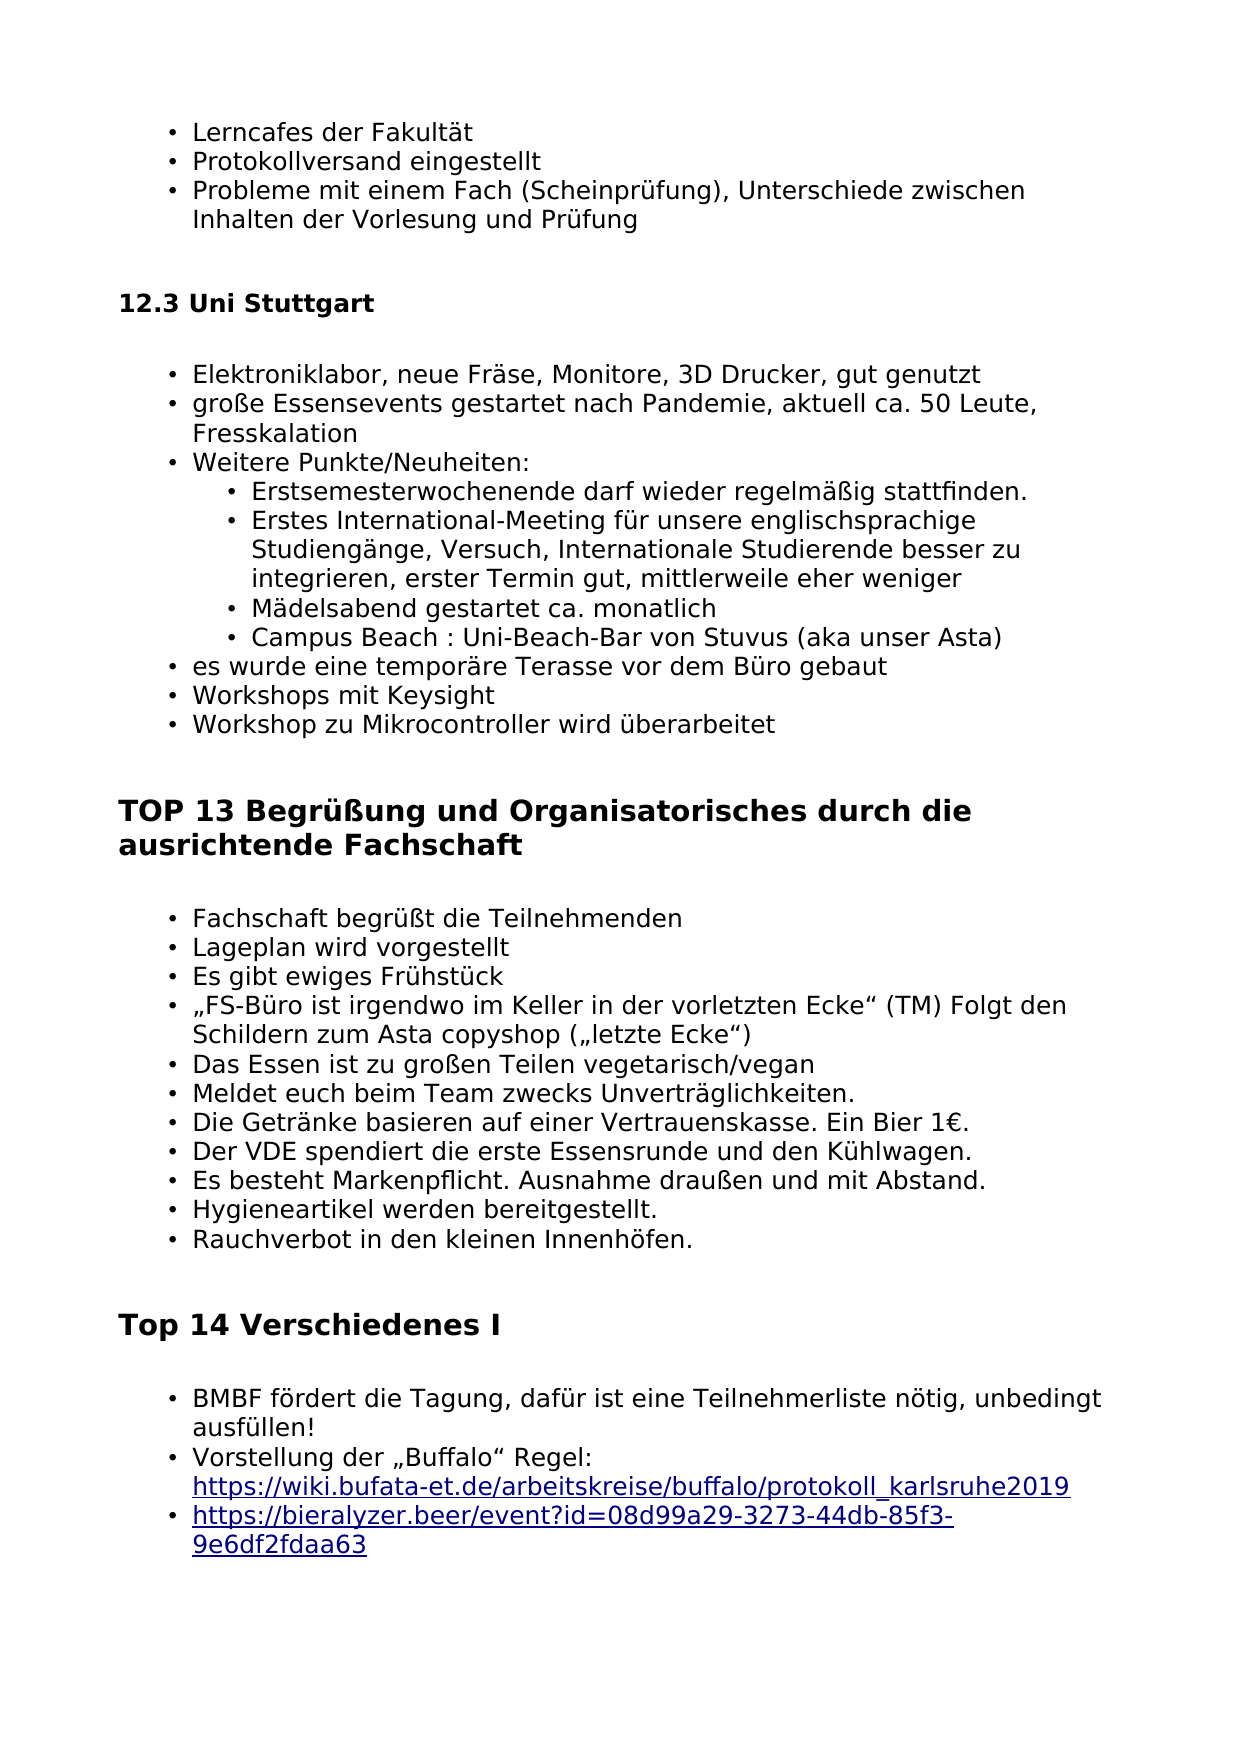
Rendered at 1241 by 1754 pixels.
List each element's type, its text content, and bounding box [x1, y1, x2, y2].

list Meldet euch beim Team zwecks Unverträglichkeiten. [177, 1079, 1122, 1108]
list Campus Beach : Uni-Beach-Bar von Stuvus (aka unser Asta) [236, 623, 1122, 652]
list Die Getränke basieren auf einer Vertrauenskasse. Ein Bier 1€. [177, 1108, 1122, 1137]
list Workshops mit Keysight [177, 681, 1122, 710]
list „FS-Büro ist irgendwo im Keller in der vorletzten Ecke“ (TM) Folgt den Schildern zum Asta copyshop („letzte Ecke“) [177, 991, 1122, 1050]
list Hygieneartikel werden bereitgestellt. [177, 1196, 1122, 1225]
list Erstsemesterwochenende darf wieder regelmäßig stattfinden. [236, 477, 1122, 506]
subtitle TOP 13 Begrüßung und Organisatorisches durch die ausrichtende Fachschaft [118, 794, 1122, 862]
list Protokollversand eingestellt [177, 147, 1122, 176]
subtitle Top 14 Verschiedenes I [118, 1308, 1122, 1342]
list Workshop zu Mikrocontroller wird überarbeitet [177, 710, 1122, 739]
list Erstes International-Meeting für unsere englischsprachige Studiengänge, Versuch, Internationale Studierende besser zu integrieren, erster Termin gut, mittlerweile eher weniger [236, 506, 1122, 594]
list https://bieralyzer.beer/event?id=08d99a29-3273-44db-85f3-9e6df2fdaa63 [177, 1501, 1122, 1559]
list Probleme mit einem Fach (Scheinprüfung), Unterschiede zwischen Inhalten der Vorlesung und Prüfung [177, 176, 1122, 235]
list Der VDE spendiert die erste Essensrunde und den Kühlwagen. [177, 1137, 1122, 1166]
list Vorstellung der „Buffalo“ Regel: https://wiki.bufata-et.de/arbeitskreise/buffalo/protokoll_karlsruhe2019 [177, 1443, 1122, 1501]
list große Essensevents gestartet nach Pandemie, aktuell ca. 50 Leute, Fresskalation [177, 389, 1122, 448]
list Fachschaft begrüßt die Teilnehmenden [177, 904, 1122, 933]
list Es besteht Markenpflicht. Ausnahme draußen und mit Abstand. [177, 1166, 1122, 1196]
list Das Essen ist zu großen Teilen vegetarisch/vegan [177, 1050, 1122, 1079]
list Weitere Punkte/Neuheiten: [177, 448, 1122, 477]
list Lerncafes der Fakultät [177, 118, 1122, 147]
subtitle 12.3 Uni Stuttgart [118, 289, 1122, 318]
list Elektroniklabor, neue Fräse, Monitore, 3D Drucker, gut genutzt [177, 360, 1122, 389]
list Rauchverbot in den kleinen Innenhöfen. [177, 1225, 1122, 1254]
list Es gibt ewiges Frühstück [177, 962, 1122, 991]
list BMBF fördert die Tagung, dafür ist eine Teilnehmerliste nötig, unbedingt ausfüllen! [177, 1384, 1122, 1443]
list Lageplan wird vorgestellt [177, 933, 1122, 962]
list es wurde eine temporäre Terasse vor dem Büro gebaut [177, 652, 1122, 681]
list Mädelsabend gestartet ca. monatlich [236, 594, 1122, 623]
